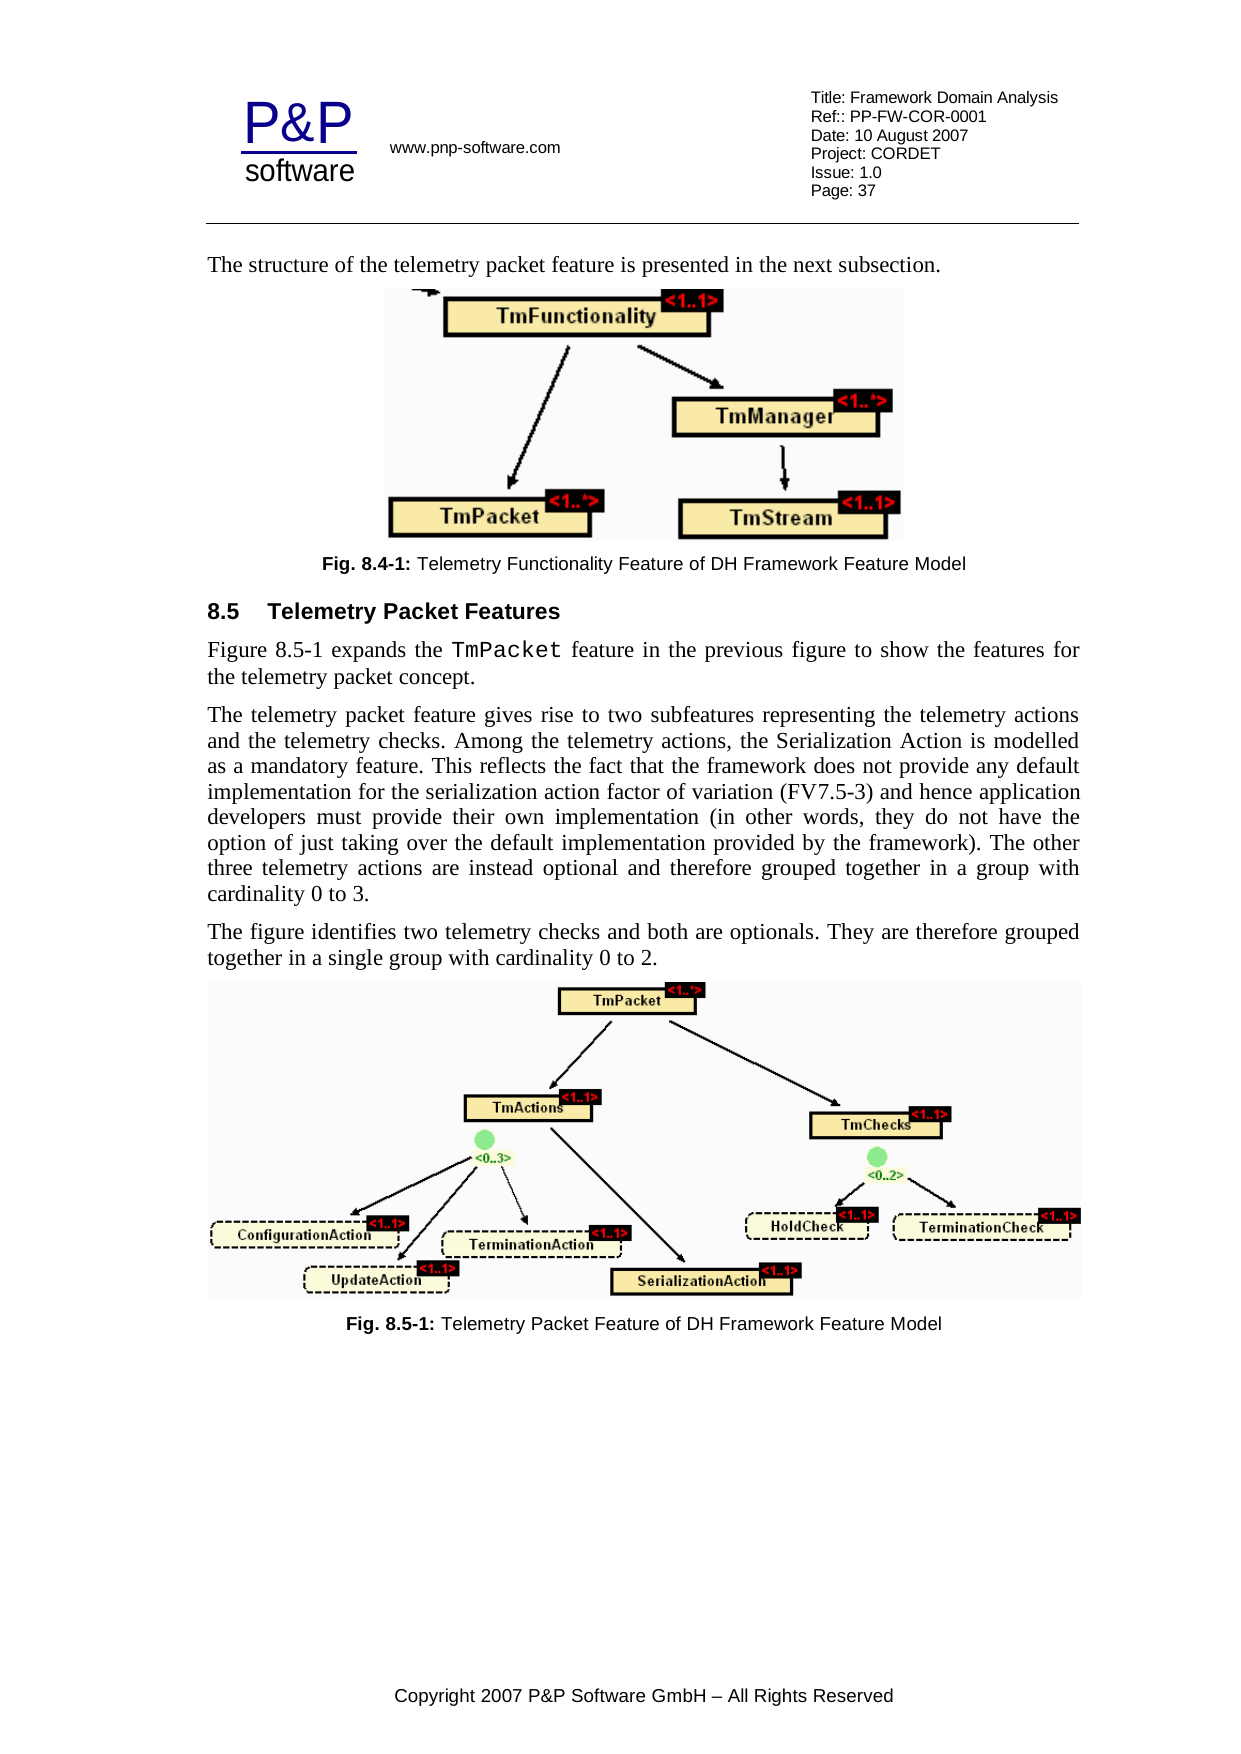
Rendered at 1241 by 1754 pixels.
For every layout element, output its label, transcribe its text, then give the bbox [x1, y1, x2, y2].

text Fig. 8.4-1: Telemetry Functionality Feature of DH Framework Feature Model [207, 553, 1081, 574]
picture [207, 982, 1082, 1301]
text Fig. 8.5-1: Telemetry Packet Feature of DH Framework Feature Model [207, 1313, 1081, 1334]
text Figure 8.5-1 expands the TmPacket feature in the previous figure to show the features for the telemetry packet concept. [207, 637, 1081, 690]
text The structure of the telemetry packet feature is presented in the next subsection. [207, 251, 1081, 277]
text The figure identifies two telemetry checks and both are optionals. They are therefore grouped together in a single group with cardinality 0 to 2. [207, 919, 1081, 970]
picture [384, 289, 904, 541]
subtitle Telemetry Packet Features [207, 598, 1081, 624]
text The telemetry packet feature gives rise to two subfeatures representing the telemetry actions and the telemetry checks. Among the telemetry actions, the Serialization Action is modelled as a mandatory feature. This reflects the fact that the framework does not provide any default implementation for the serialization action factor of variation (FV7.5-3) and hence application developers must provide their own implementation (in other words, they do not have the option of just taking over the default implementation provided by the framework). The other three telemetry actions are instead optional and therefore grouped together in a group with cardinality 0 to 3. [207, 702, 1081, 906]
